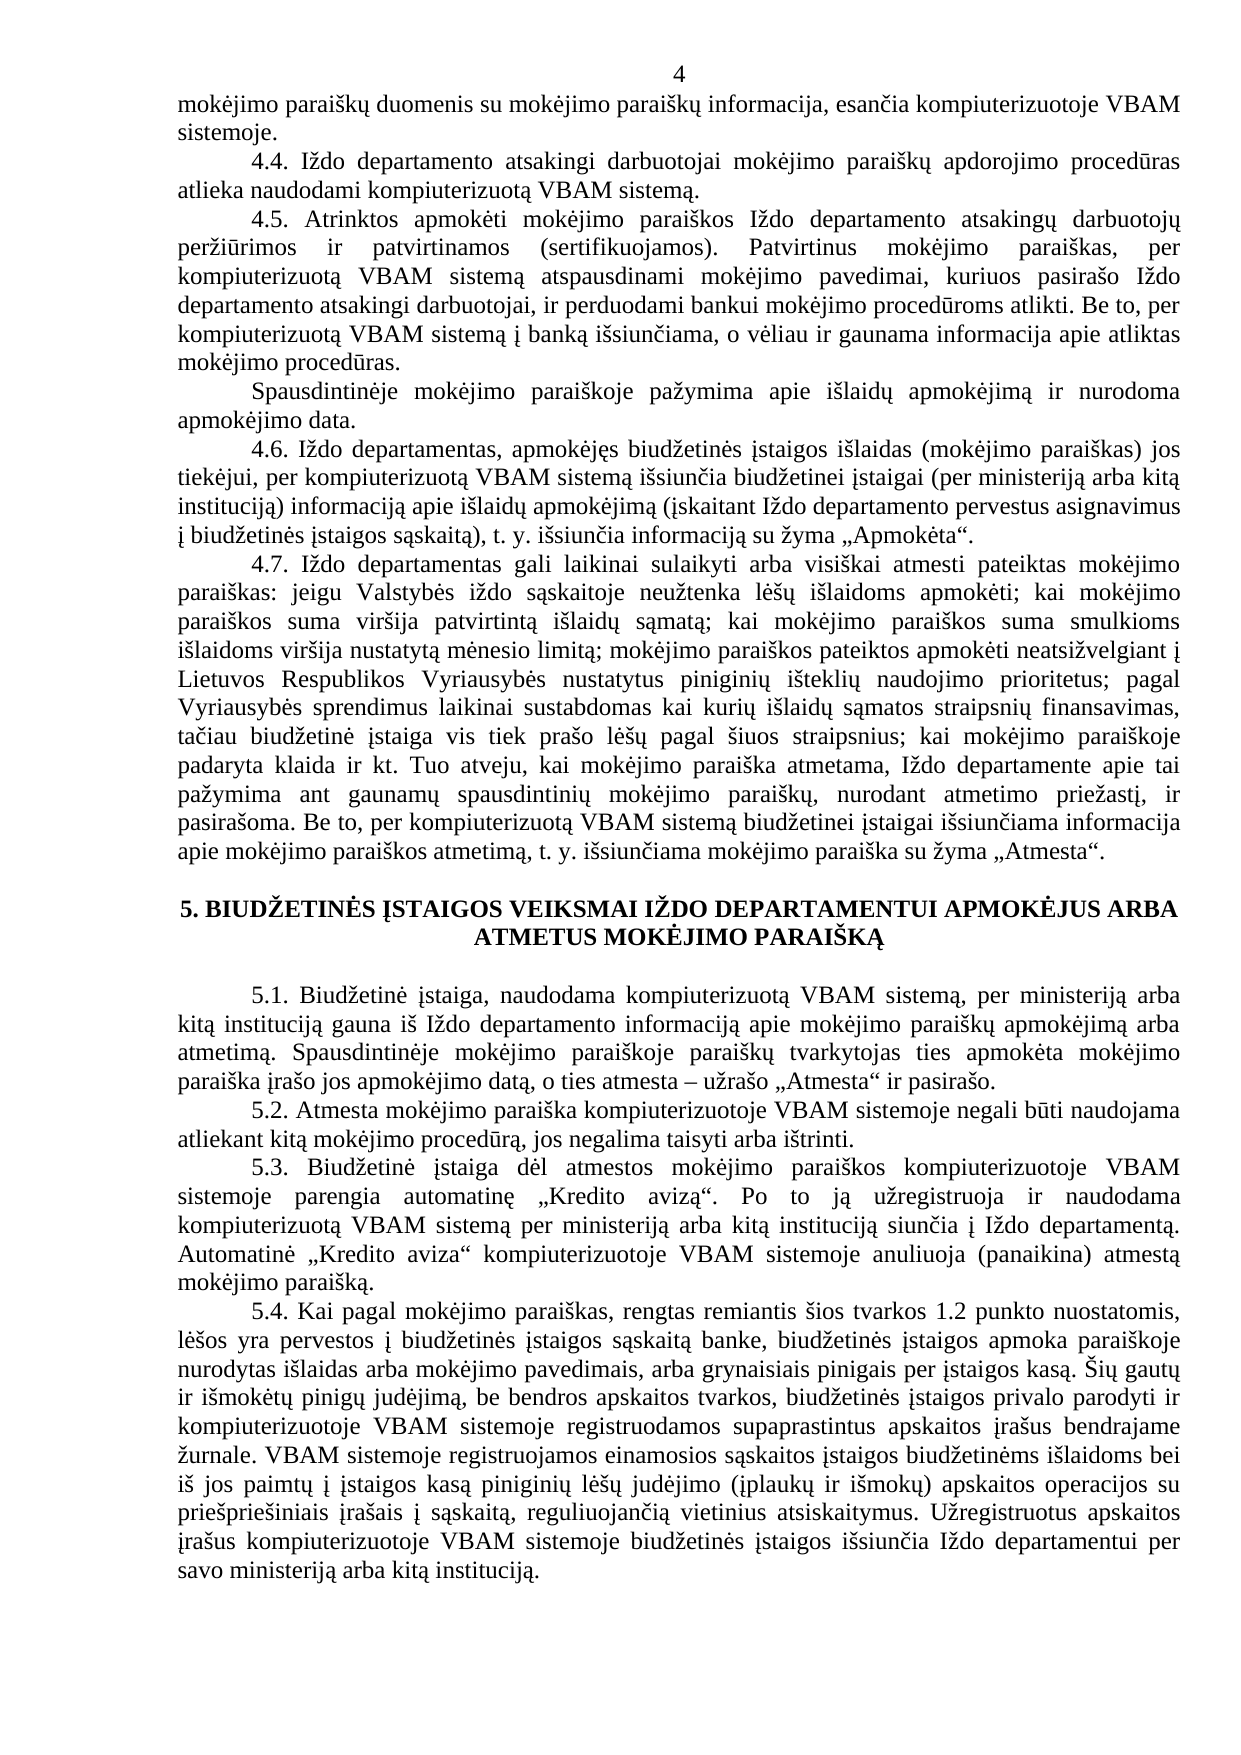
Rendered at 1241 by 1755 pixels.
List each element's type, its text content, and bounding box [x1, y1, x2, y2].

text 5.1. Biudžetinė įstaiga, naudodama kompiuterizuotą VBAM sistemą, per ministeriją arba kitą instituciją gauna iš Iždo departamento informaciją apie mokėjimo paraiškų apmokėjimą arba atmetimą. Spausdintinėje mokėjimo paraiškoje paraiškų tvarkytojas ties apmokėta mokėjimo paraiška įrašo jos apmokėjimo datą, o ties atmesta – užrašo „Atmesta“ ir pasirašo. [177, 980, 1181, 1095]
text Spausdintinėje mokėjimo paraiškoje pažymima apie išlaidų apmokėjimą ir nurodoma apmokėjimo data. [177, 376, 1181, 434]
text mokėjimo paraiškų duomenis su mokėjimo paraiškų informacija, esančia kompiuterizuotoje VBAM sistemoje. [177, 89, 1181, 146]
text 4.7. Iždo departamentas gali laikinai sulaikyti arba visiškai atmesti pateiktas mokėjimo paraiškas: jeigu Valstybės iždo sąskaitoje neužtenka lėšų išlaidoms apmokėti; kai mokėjimo paraiškos suma viršija patvirtintą išlaidų sąmatą; kai mokėjimo paraiškos suma smulkioms išlaidoms viršija nustatytą mėnesio limitą; mokėjimo paraiškos pateiktos apmokėti neatsižvelgiant į Lietuvos Respublikos Vyriausybės nustatytus piniginių išteklių naudojimo prioritetus; pagal Vyriausybės sprendimus laikinai sustabdomas kai kurių išlaidų sąmatos straipsnių finansavimas, tačiau biudžetinė įstaiga vis tiek prašo lėšų pagal šiuos straipsnius; kai mokėjimo paraiškoje padaryta klaida ir kt. Tuo atveju, kai mokėjimo paraiška atmetama, Iždo departamente apie tai pažymima ant gaunamų spausdintinių mokėjimo paraiškų, nurodant atmetimo priežastį, ir pasirašoma. Be to, per kompiuterizuotą VBAM sistemą biudžetinei įstaigai išsiunčiama informacija apie mokėjimo paraiškos atmetimą, t. y. išsiunčiama mokėjimo paraiška su žyma „Atmesta“. [177, 549, 1181, 865]
text 5.2. Atmesta mokėjimo paraiška kompiuterizuotoje VBAM sistemoje negali būti naudojama atliekant kitą mokėjimo procedūrą, jos negalima taisyti arba ištrinti. [177, 1095, 1181, 1152]
text 4.6. Iždo departamentas, apmokėjęs biudžetinės įstaigos išlaidas (mokėjimo paraiškas) jos tiekėjui, per kompiuterizuotą VBAM sistemą išsiunčia biudžetinei įstaigai (per ministeriją arba kitą instituciją) informaciją apie išlaidų apmokėjimą (įskaitant Iždo departamento pervestus asignavimus į biudžetinės įstaigos sąskaitą), t. y. išsiunčia informaciją su žyma „Apmokėta“. [177, 434, 1181, 549]
text 5. BIUDŽETINĖS ĮSTAIGOS VEIKSMAI IŽDO DEPARTAMENTUI APMOKĖJUS ARBA ATMETUS MOKĖJIMO PARAIŠKĄ [177, 894, 1181, 951]
text 5.4. Kai pagal mokėjimo paraiškas, rengtas remiantis šios tvarkos 1.2 punkto nuostatomis, lėšos yra pervestos į biudžetinės įstaigos sąskaitą banke, biudžetinės įstaigos apmoka paraiškoje nurodytas išlaidas arba mokėjimo pavedimais, arba grynaisiais pinigais per įstaigos kasą. Šių gautų ir išmokėtų pinigų judėjimą, be bendros apskaitos tvarkos, biudžetinės įstaigos privalo parodyti ir kompiuterizuotoje VBAM sistemoje registruodamos supaprastintus apskaitos įrašus bendrajame žurnale. VBAM sistemoje registruojamos einamosios sąskaitos įstaigos biudžetinėms išlaidoms bei iš jos paimtų į įstaigos kasą piniginių lėšų judėjimo (įplaukų ir išmokų) apskaitos operacijos su priešpriešiniais įrašais į sąskaitą, reguliuojančią vietinius atsiskaitymus. Užregistruotus apskaitos įrašus kompiuterizuotoje VBAM sistemoje biudžetinės įstaigos išsiunčia Iždo departamentui per savo ministeriją arba kitą instituciją. [177, 1296, 1181, 1584]
text 5.3. Biudžetinė įstaiga dėl atmestos mokėjimo paraiškos kompiuterizuotoje VBAM sistemoje parengia automatinę „Kredito avizą“. Po to ją užregistruoja ir naudodama kompiuterizuotą VBAM sistemą per ministeriją arba kitą instituciją siunčia į Iždo departamentą. Automatinė „Kredito aviza“ kompiuterizuotoje VBAM sistemoje anuliuoja (panaikina) atmestą mokėjimo paraišką. [177, 1152, 1181, 1296]
text 4.4. Iždo departamento atsakingi darbuotojai mokėjimo paraiškų apdorojimo procedūras atlieka naudodami kompiuterizuotą VBAM sistemą. [177, 146, 1181, 204]
text 4.5. Atrinktos apmokėti mokėjimo paraiškos Iždo departamento atsakingų darbuotojų peržiūrimos ir patvirtinamos (sertifikuojamos). Patvirtinus mokėjimo paraiškas, per kompiuterizuotą VBAM sistemą atspausdinami mokėjimo pavedimai, kuriuos pasirašo Iždo departamento atsakingi darbuotojai, ir perduodami bankui mokėjimo procedūroms atlikti. Be to, per kompiuterizuotą VBAM sistemą į banką išsiunčiama, o vėliau ir gaunama informacija apie atliktas mokėjimo procedūras. [177, 204, 1181, 376]
